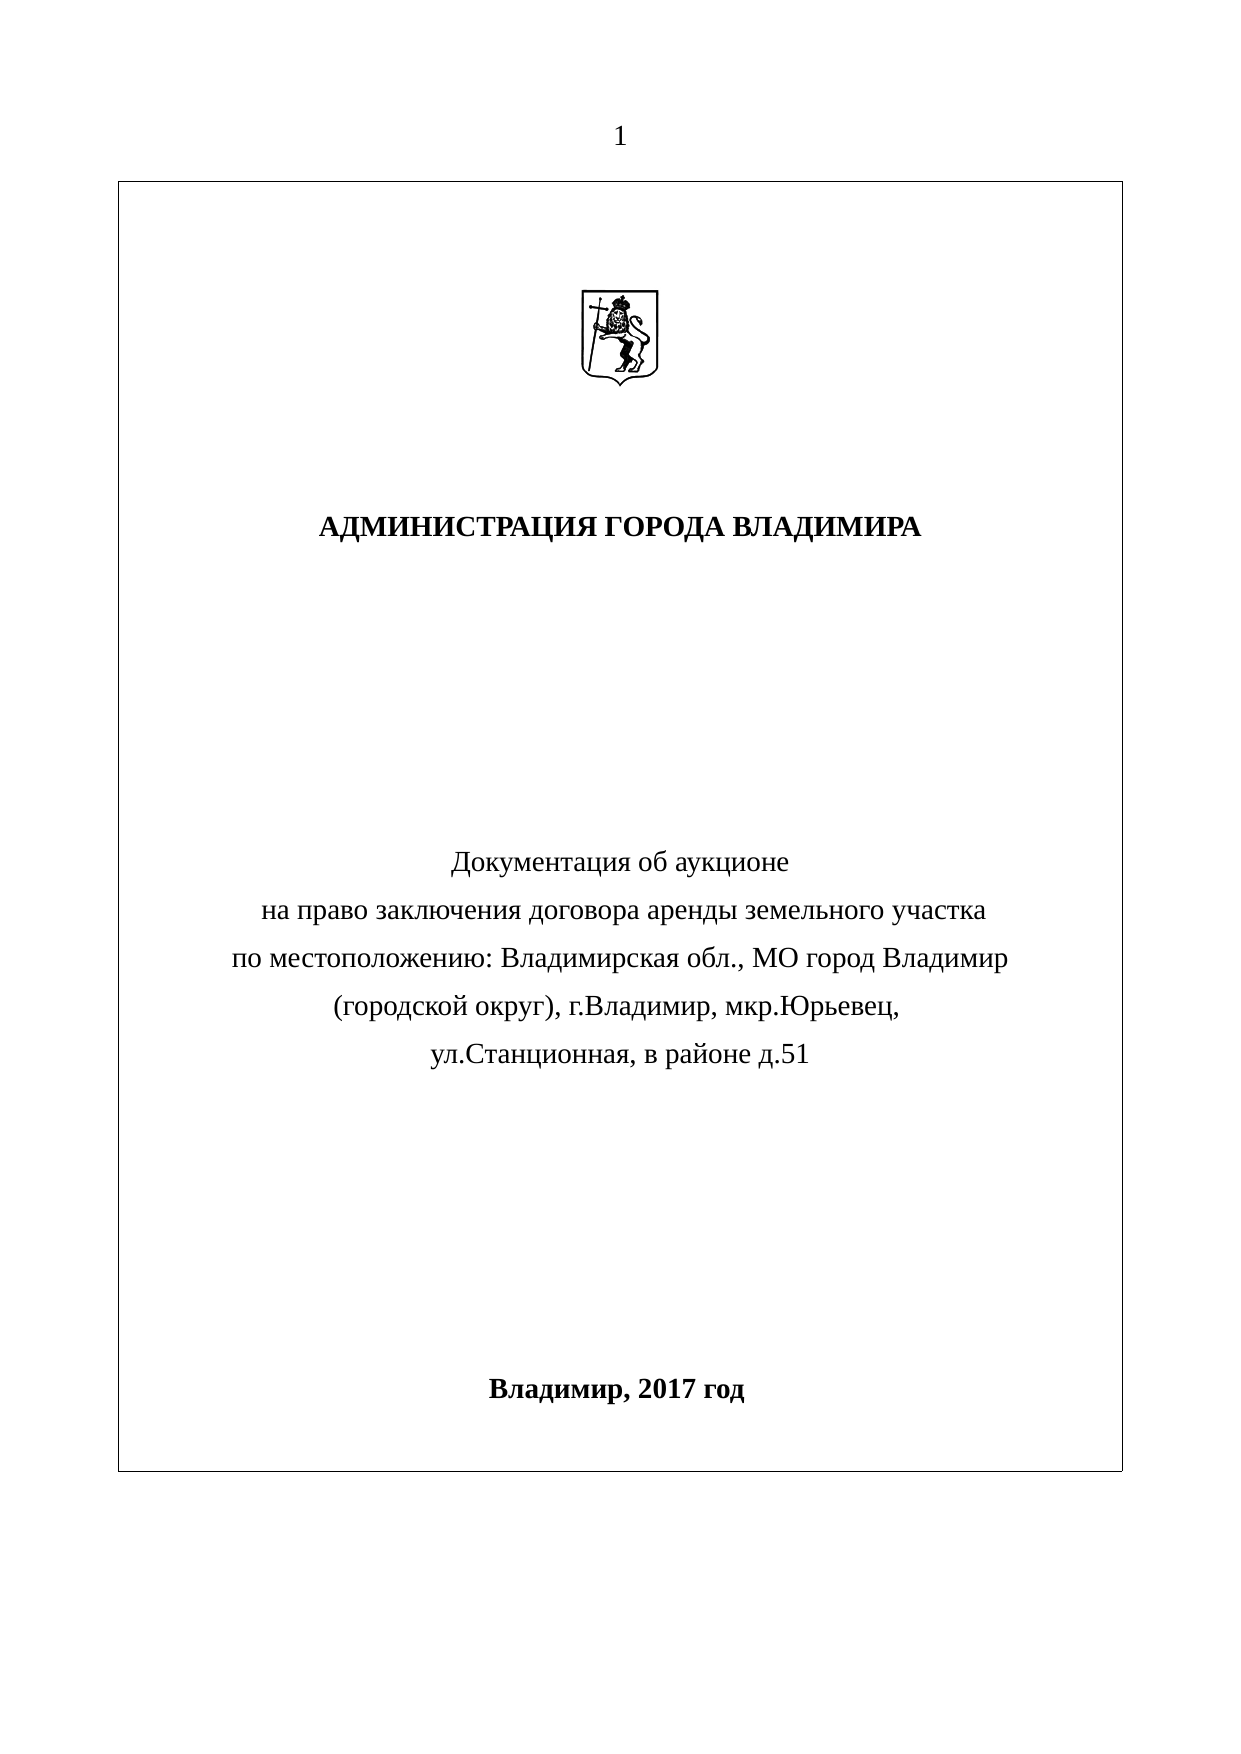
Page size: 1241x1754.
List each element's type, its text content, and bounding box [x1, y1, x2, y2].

picture [579, 287, 661, 387]
table_header АДМИНИСТРАЦИЯ ГОРОДА ВЛАДИМИРА Документация об аукционе на право заключения договора аренды земельного участка по местоположению: Владимирская обл., МО город Владимир (городской округ), г.Владимир, мкр.Юрьевец, ул.Станционная, в районе д.51 Владимир, 2017 год [119, 182, 1122, 1471]
